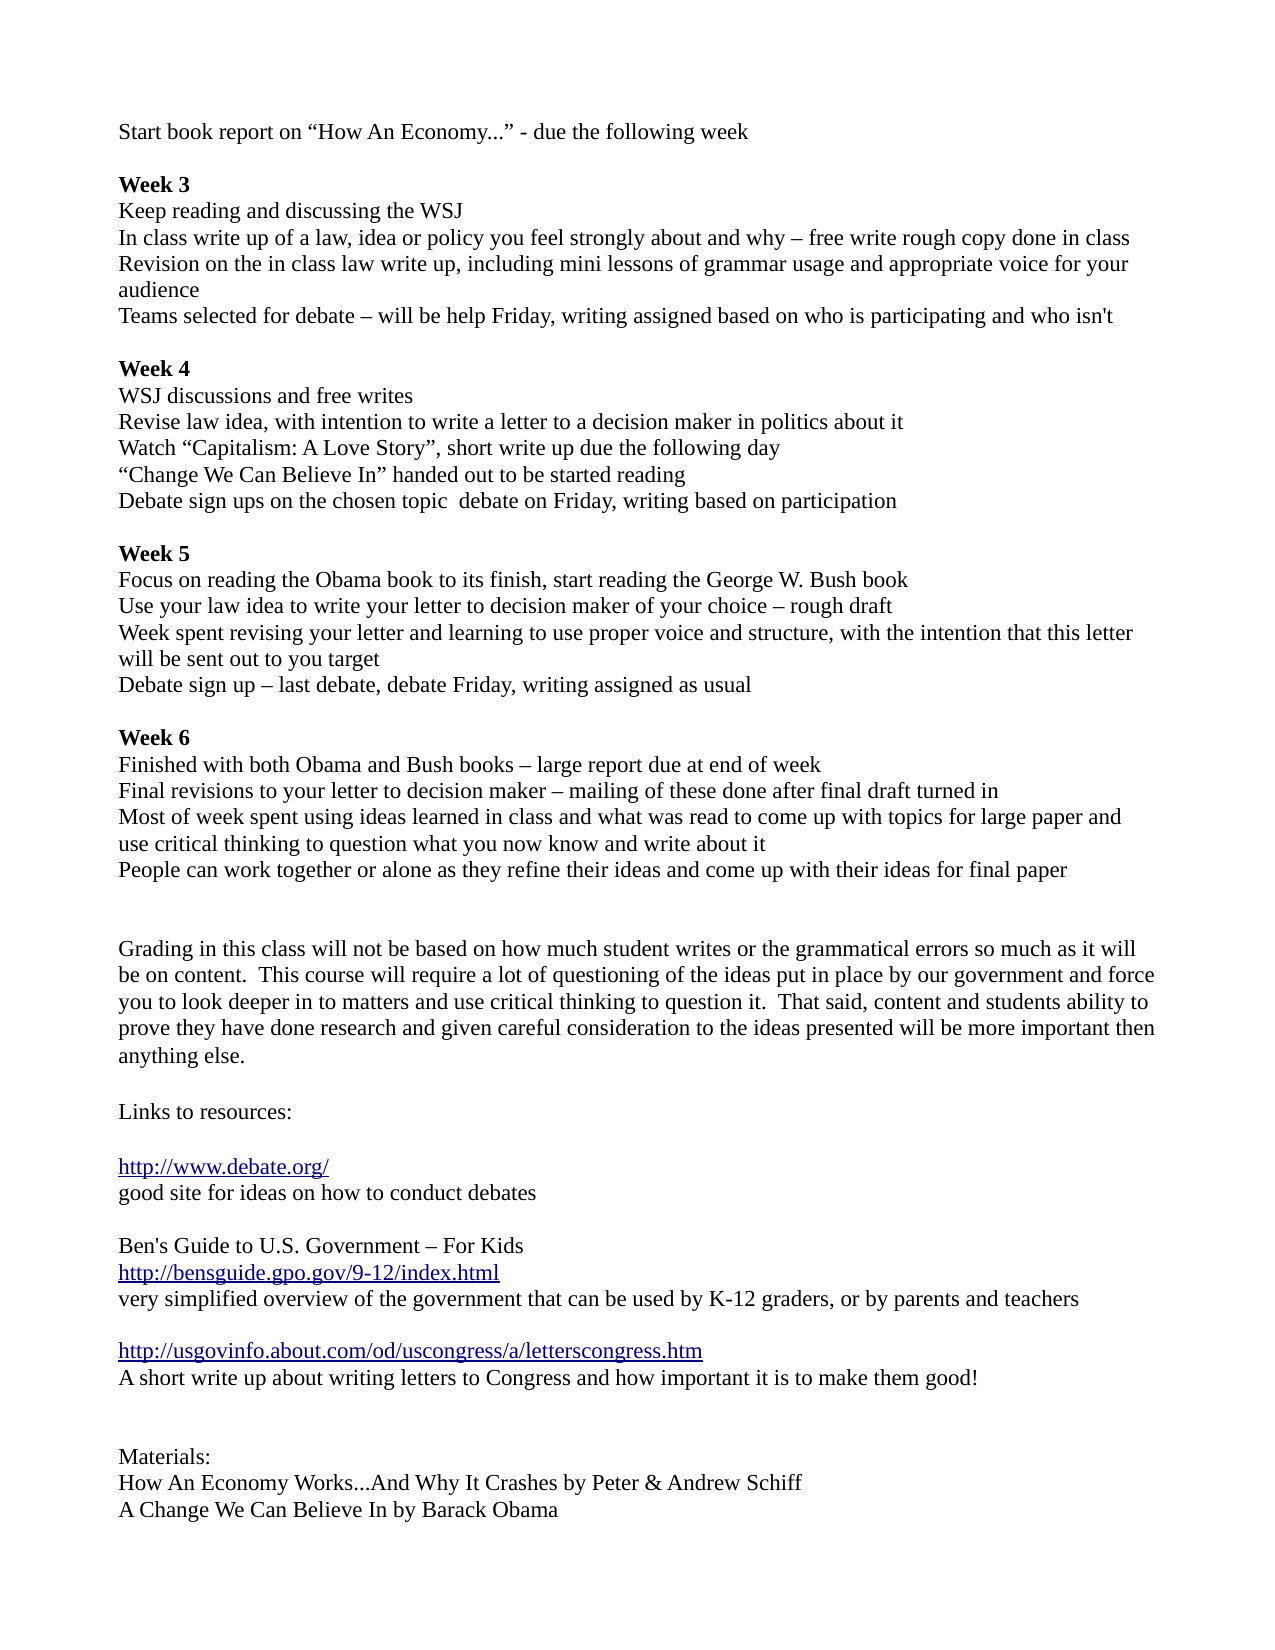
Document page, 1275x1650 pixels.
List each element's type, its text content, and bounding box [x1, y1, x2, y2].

text Week 4 [118, 355, 1157, 382]
text People can work together or alone as they refine their ideas and come up with their ideas for final paper [118, 856, 1157, 882]
text Grading in this class will not be based on how much student writes or the grammatical errors so much as it will be on content. This course will require a lot of questioning of the ideas put in place by our government and force you to look deeper in to matters and use critical thinking to question it. That said, content and students ability to prove they have done research and given careful consideration to the ideas presented will be more important then anything else. [118, 935, 1157, 1069]
text very simplified overview of the government that can be used by K-12 graders, or by parents and teachers [118, 1285, 1157, 1311]
text Most of week spent using ideas learned in class and what was read to come up with topics for large paper and use critical thinking to question what you now know and write about it [118, 803, 1157, 856]
text http://bensguide.gpo.gov/9-12/index.html [118, 1258, 1157, 1285]
text good site for ideas on how to conduct debates [118, 1179, 1157, 1206]
text Week 5 [118, 540, 1157, 566]
text Use your law idea to write your letter to decision maker of your choice – rough draft [118, 592, 1157, 619]
text Start book report on “How An Economy...” - due the following week [118, 118, 1157, 144]
text http://www.debate.org/ [118, 1153, 1157, 1179]
text Revision on the in class law write up, including mini lessons of grammar usage and appropriate voice for your audience [118, 250, 1157, 303]
text Week 3 [118, 171, 1157, 197]
text How An Economy Works...And Why It Crashes by Peter & Andrew Schiff [118, 1469, 1157, 1496]
text Week spent revising your letter and learning to use proper voice and structure, with the intention that this letter will be sent out to you target [118, 619, 1157, 672]
text Debate sign ups on the chosen topic debate on Friday, writing based on participation [118, 487, 1157, 513]
text A Change We Can Believe In by Barack Obama [118, 1496, 1157, 1522]
text Final revisions to your letter to decision maker – mailing of these done after final draft turned in [118, 777, 1157, 803]
text Finished with both Obama and Bush books – large report due at end of week [118, 751, 1157, 777]
text In class write up of a law, idea or policy you feel strongly about and why – free write rough copy done in class [118, 223, 1157, 250]
text Watch “Capitalism: A Love Story”, short write up due the following day [118, 434, 1157, 461]
text Teams selected for debate – will be help Friday, writing assigned based on who is participating and who isn't [118, 303, 1157, 329]
text Keep reading and discussing the WSJ [118, 197, 1157, 223]
text Revise law idea, with intention to write a letter to a decision maker in politics about it [118, 408, 1157, 434]
text Focus on reading the Obama book to its finish, start reading the George W. Bush book [118, 566, 1157, 592]
text Debate sign up – last debate, debate Friday, writing assigned as usual [118, 672, 1157, 698]
text Week 6 [118, 724, 1157, 751]
text WSJ discussions and free writes [118, 382, 1157, 408]
text http://usgovinfo.about.com/od/uscongress/a/letterscongress.htm [118, 1338, 1157, 1364]
text Materials: [118, 1443, 1157, 1469]
text Links to resources: [118, 1098, 1157, 1124]
text “Change We Can Believe In” handed out to be started reading [118, 461, 1157, 487]
text Ben's Guide to U.S. Government – For Kids [118, 1232, 1157, 1258]
text A short write up about writing letters to Congress and how important it is to make them good! [118, 1364, 1157, 1390]
